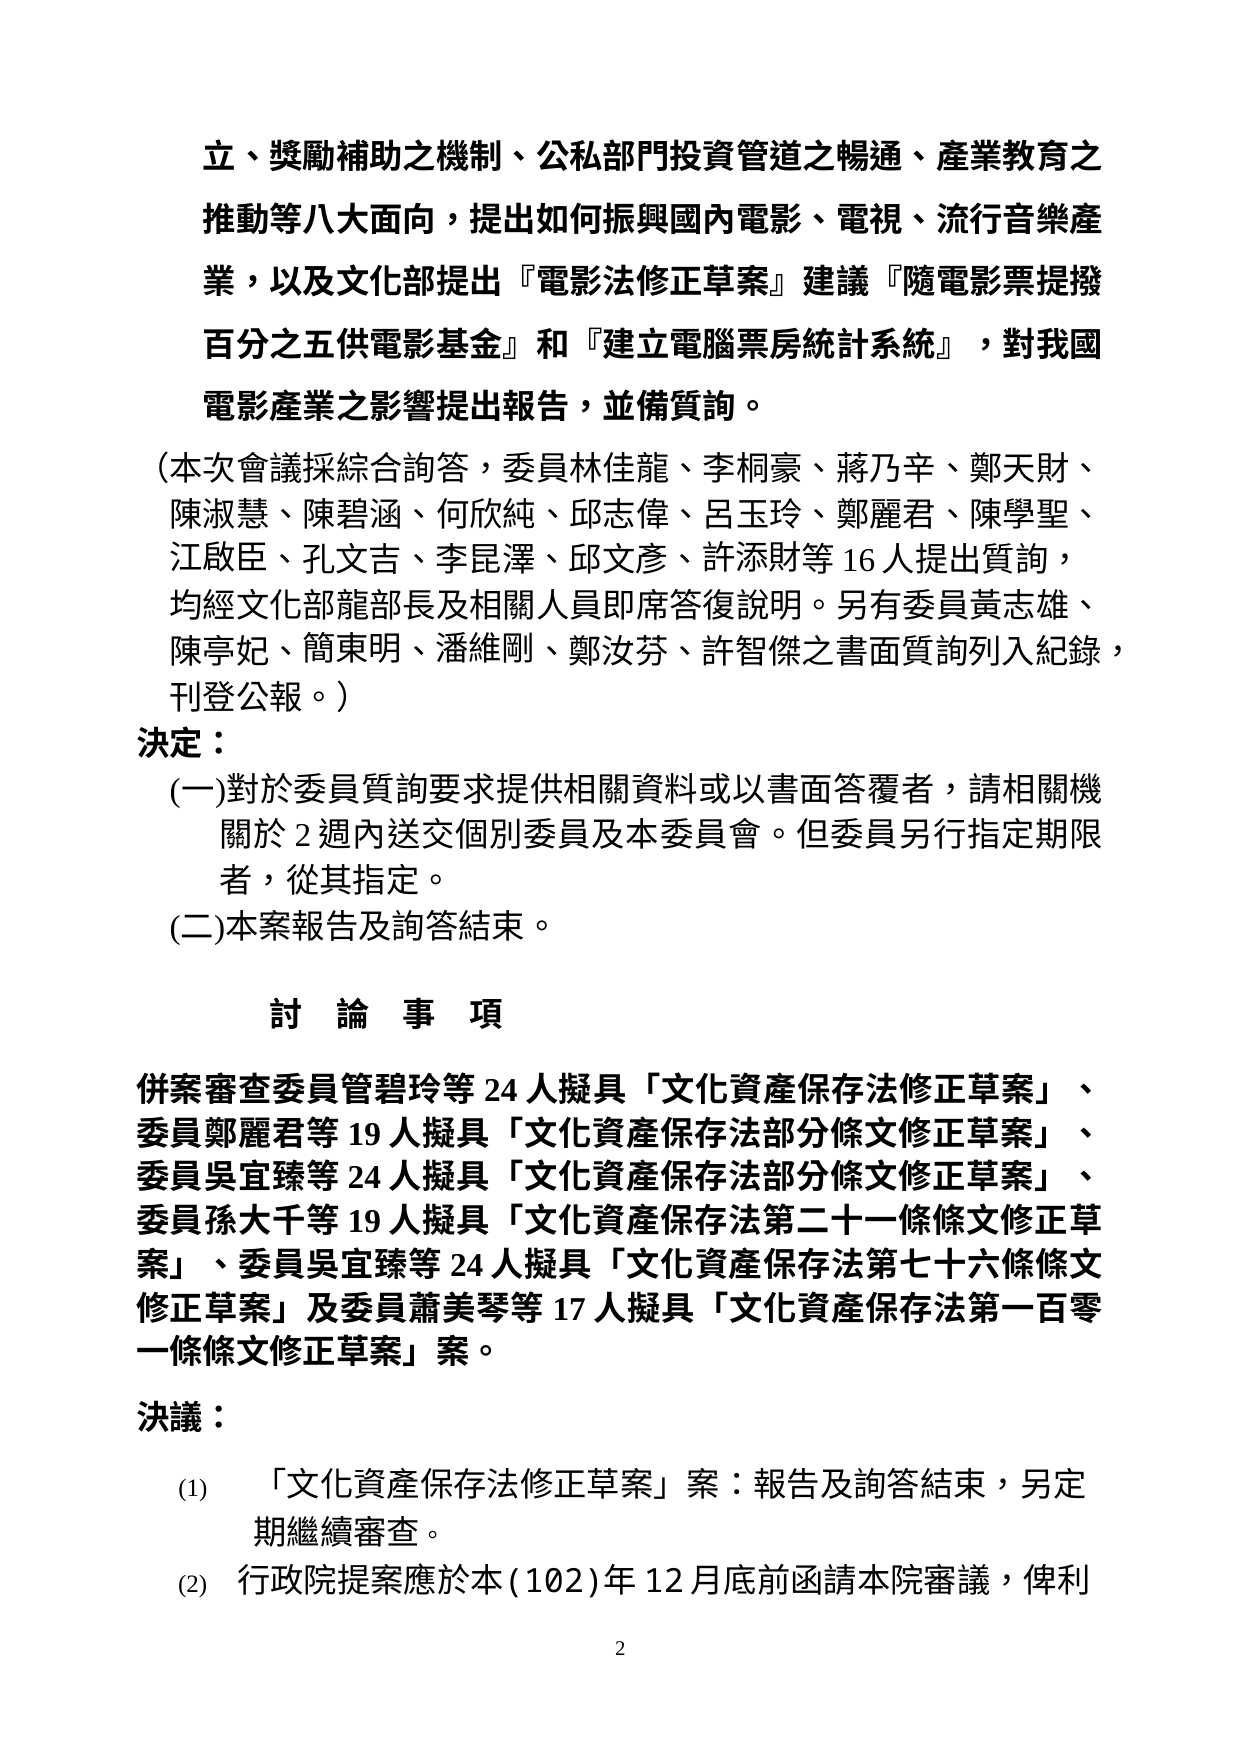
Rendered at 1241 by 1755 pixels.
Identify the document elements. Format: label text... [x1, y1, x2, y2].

text （本次會議採綜合詢答，委員林佳龍、李桐豪、蔣乃辛、鄭天財、陳淑慧、陳碧涵、何欣純、邱志偉、呂玉玲、鄭麗君、陳學聖、江啟臣、孔文吉、李昆澤、邱文彥、許添財等16人提出質詢，均經文化部龍部長及相關人員即席答復說明。另有委員黃志雄、陳亭妃、簡東明、潘維剛、鄭汝芬、許智傑之書面質詢列入紀錄，刊登公報。） [136, 443, 1104, 718]
text 決定： [136, 718, 1102, 764]
list 「文化資產保存法修正草案」案：報告及詢答結束，另定期繼續審查。 [178, 1458, 1104, 1554]
text (二)本案報告及詢答結束。 [169, 902, 1104, 948]
list 行政院提案應於本(102)年12月底前函請本院審議，俾利 [178, 1554, 1104, 1602]
text 討 論 事 項 [136, 993, 1102, 1035]
text 併案審查委員管碧玲等24人擬具「文化資產保存法修正草案」、委員鄭麗君等19人擬具「文化資產保存法部分條文修正草案」、委員吳宜臻等24人擬具「文化資產保存法部分條文修正草案」、委員孫大千等19人擬具「文化資產保存法第二十一條條文修正草案」、委員吳宜臻等24人擬具「文化資產保存法第七十六條條文修正草案」及委員蕭美琴等17人擬具「文化資產保存法第一百零一條條文修正草案」案。 [136, 1066, 1104, 1373]
text (一)對於委員質詢要求提供相關資料或以書面答覆者，請相關機關於2週內送交個別委員及本委員會。但委員另行指定期限者，從其指定。 [169, 764, 1104, 902]
text 二、文化部部長從產業目標、相關修法之套案、分年期擬投入之預算概算匡列、擬新增之組織配套（如參考韓國文化產業振興院，於我國法制內建立類似之產業扶助組織）、贊助媒合機制之建立、獎勵補助之機制、公私部門投資管道之暢通、產業教育之推動等八大面向，提出如何振興國內電影、電視、流行音樂產業，以及文化部提出『電影法修正草案』建議『隨電影票提撥百分之五供電影基金』和『建立電腦票房統計系統』，對我國電影產業之影響提出報告，並備質詢。 [136, 112, 1104, 425]
text 決議： [136, 1391, 1104, 1439]
